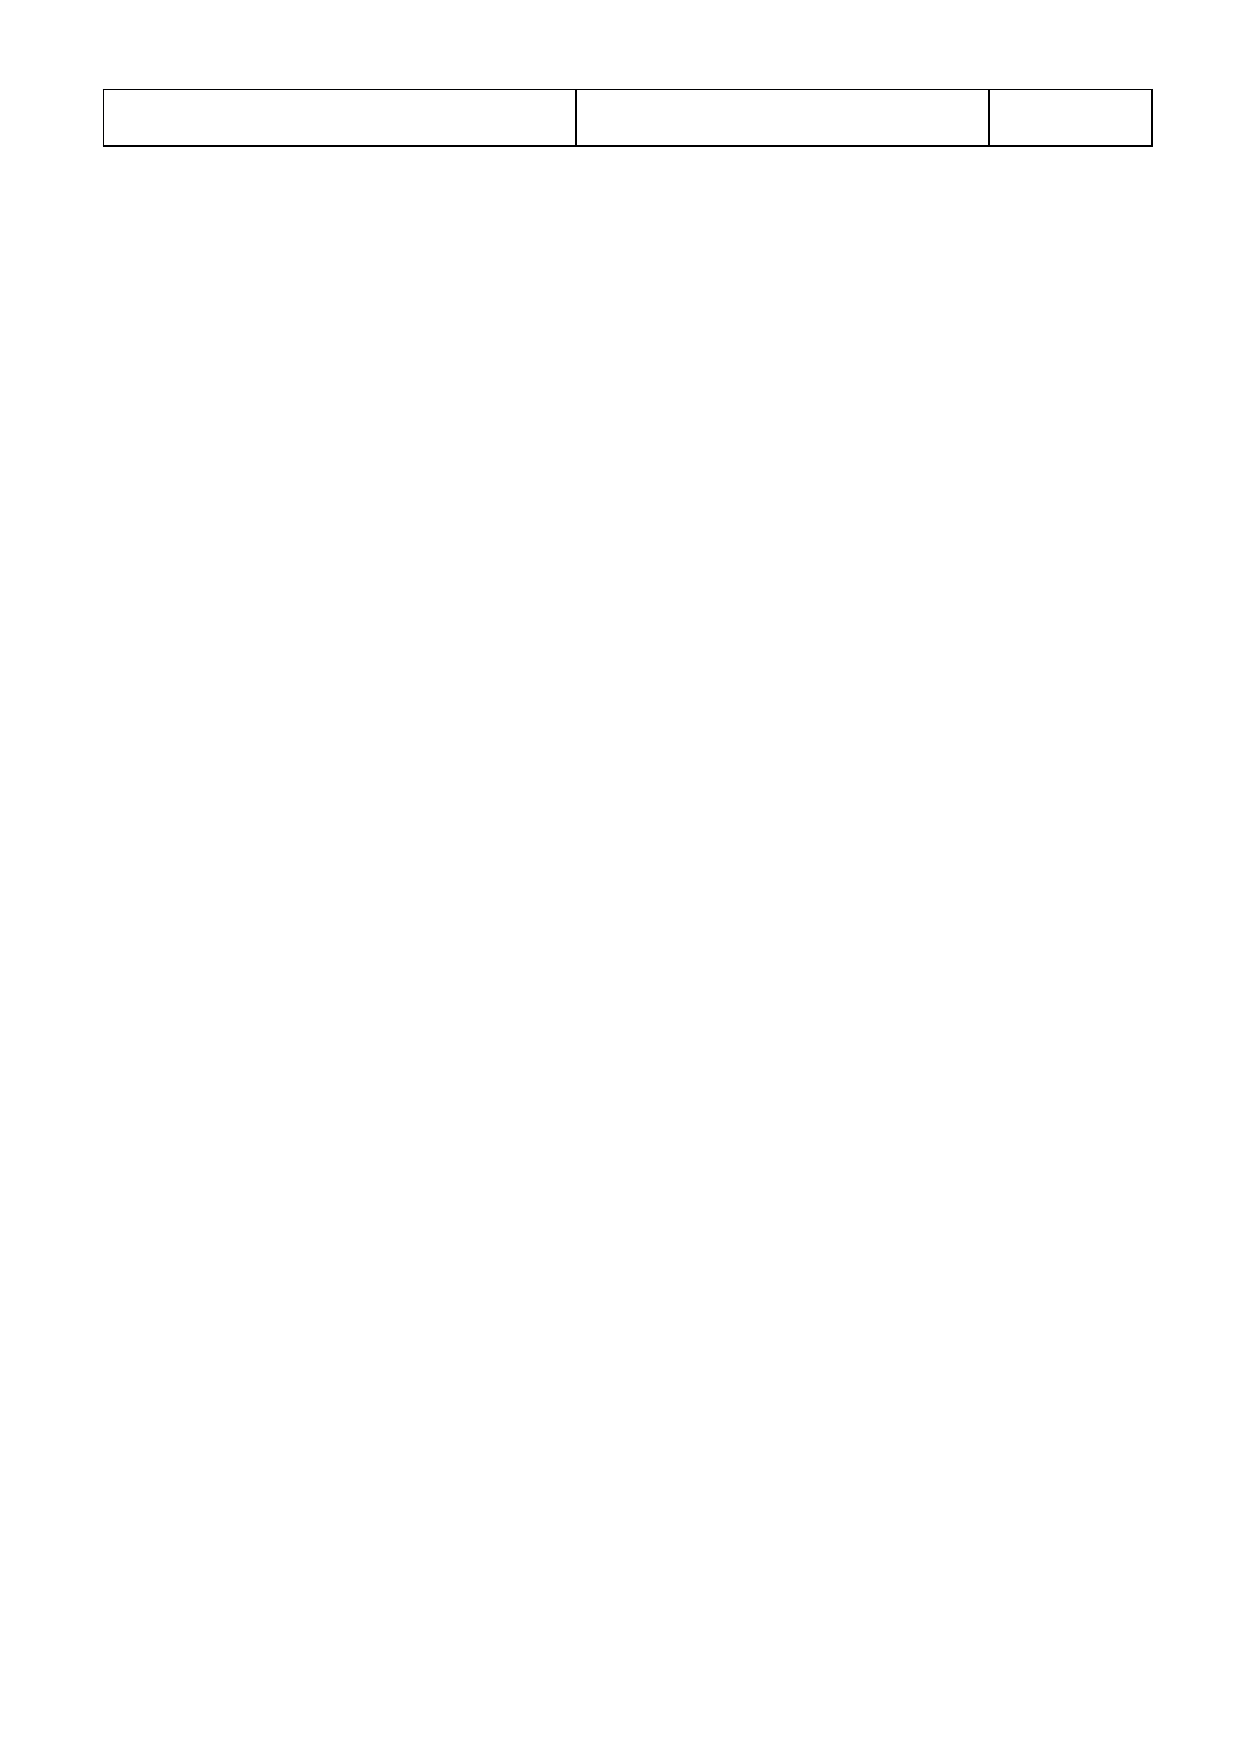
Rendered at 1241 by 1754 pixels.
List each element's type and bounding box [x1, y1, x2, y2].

table_cell [577, 90, 988, 145]
table_cell [990, 90, 1151, 145]
table_cell [104, 90, 575, 145]
